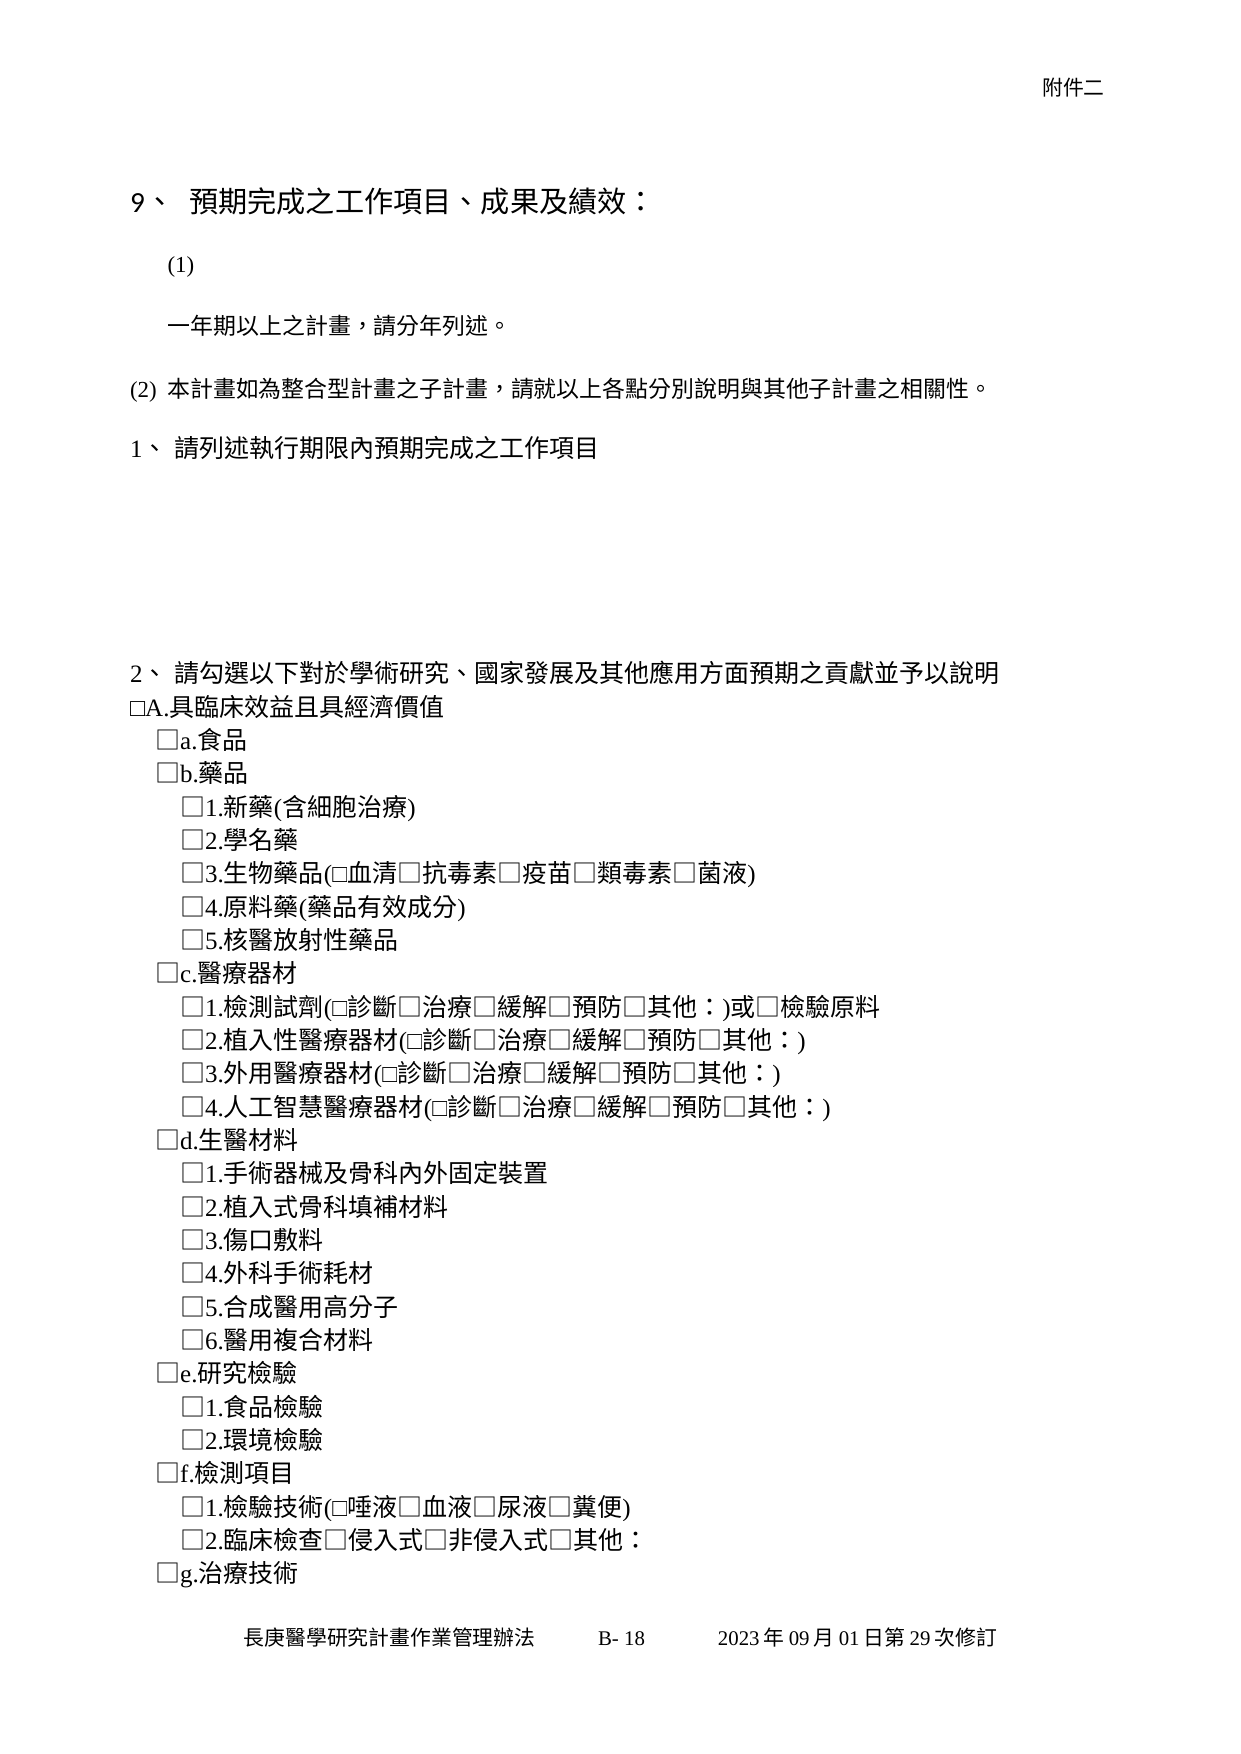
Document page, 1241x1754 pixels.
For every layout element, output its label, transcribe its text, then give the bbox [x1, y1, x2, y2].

text □4.原料藥(藥品有效成分) [130, 889, 1096, 923]
text □g.治療技術 [130, 1556, 1096, 1589]
text □4.外科手術耗材 [130, 1256, 1096, 1289]
text □c.醫療器材 [130, 956, 1096, 989]
text □A.具臨床效益且具經濟價值 [130, 689, 1096, 723]
list 一年期以上之計畫，請分年列述。 [167, 221, 1096, 346]
text □3.傷口敷料 [130, 1223, 1096, 1256]
text □d.生醫材料 [130, 1123, 1096, 1156]
text □e.研究檢驗 [130, 1356, 1096, 1389]
list 本計畫如為整合型計畫之子計畫，請就以上各點分別說明與其他子計畫之相關性。 [130, 346, 1096, 408]
text □f.檢測項目 [130, 1456, 1096, 1489]
text □3.生物藥品(□血清□抗毒素□疫苗□類毒素□菌液) [130, 856, 1096, 889]
text □2.學名藥 [130, 823, 1096, 856]
text □1.手術器械及骨科內外固定裝置 [130, 1156, 1096, 1189]
text □5.核醫放射性藥品 [130, 923, 1096, 956]
list 請列述執行期限內預期完成之工作項目 [130, 427, 1096, 464]
list 請勾選以下對於學術研究、國家發展及其他應用方面預期之貢獻並予以說明 [130, 652, 1096, 689]
text □1.檢驗技術(□唾液□血液□尿液□糞便) [130, 1489, 1096, 1523]
text □1.新藥(含細胞治療) [130, 789, 1096, 823]
text □2.環境檢驗 [130, 1423, 1096, 1456]
text □6.醫用複合材料 [130, 1323, 1096, 1356]
text □2.植入性醫療器材(□診斷□治療□緩解□預防□其他：) [130, 1023, 1096, 1056]
text □1.食品檢驗 [130, 1389, 1096, 1423]
list 預期完成之工作項目、成果及績效： [130, 158, 1096, 221]
text □2.臨床檢查□侵入式□非侵入式□其他： [130, 1523, 1096, 1556]
text □3.外用醫療器材(□診斷□治療□緩解□預防□其他：) [130, 1056, 1096, 1089]
text □2.植入式骨科填補材料 [130, 1189, 1096, 1223]
text □1.檢測試劑(□診斷□治療□緩解□預防□其他：)或□檢驗原料 [130, 989, 1096, 1023]
text □b.藥品 [130, 756, 1096, 789]
text □a.食品 [130, 723, 1096, 756]
text □4.人工智慧醫療器材(□診斷□治療□緩解□預防□其他：) [130, 1089, 1096, 1123]
text □5.合成醫用高分子 [130, 1289, 1096, 1323]
